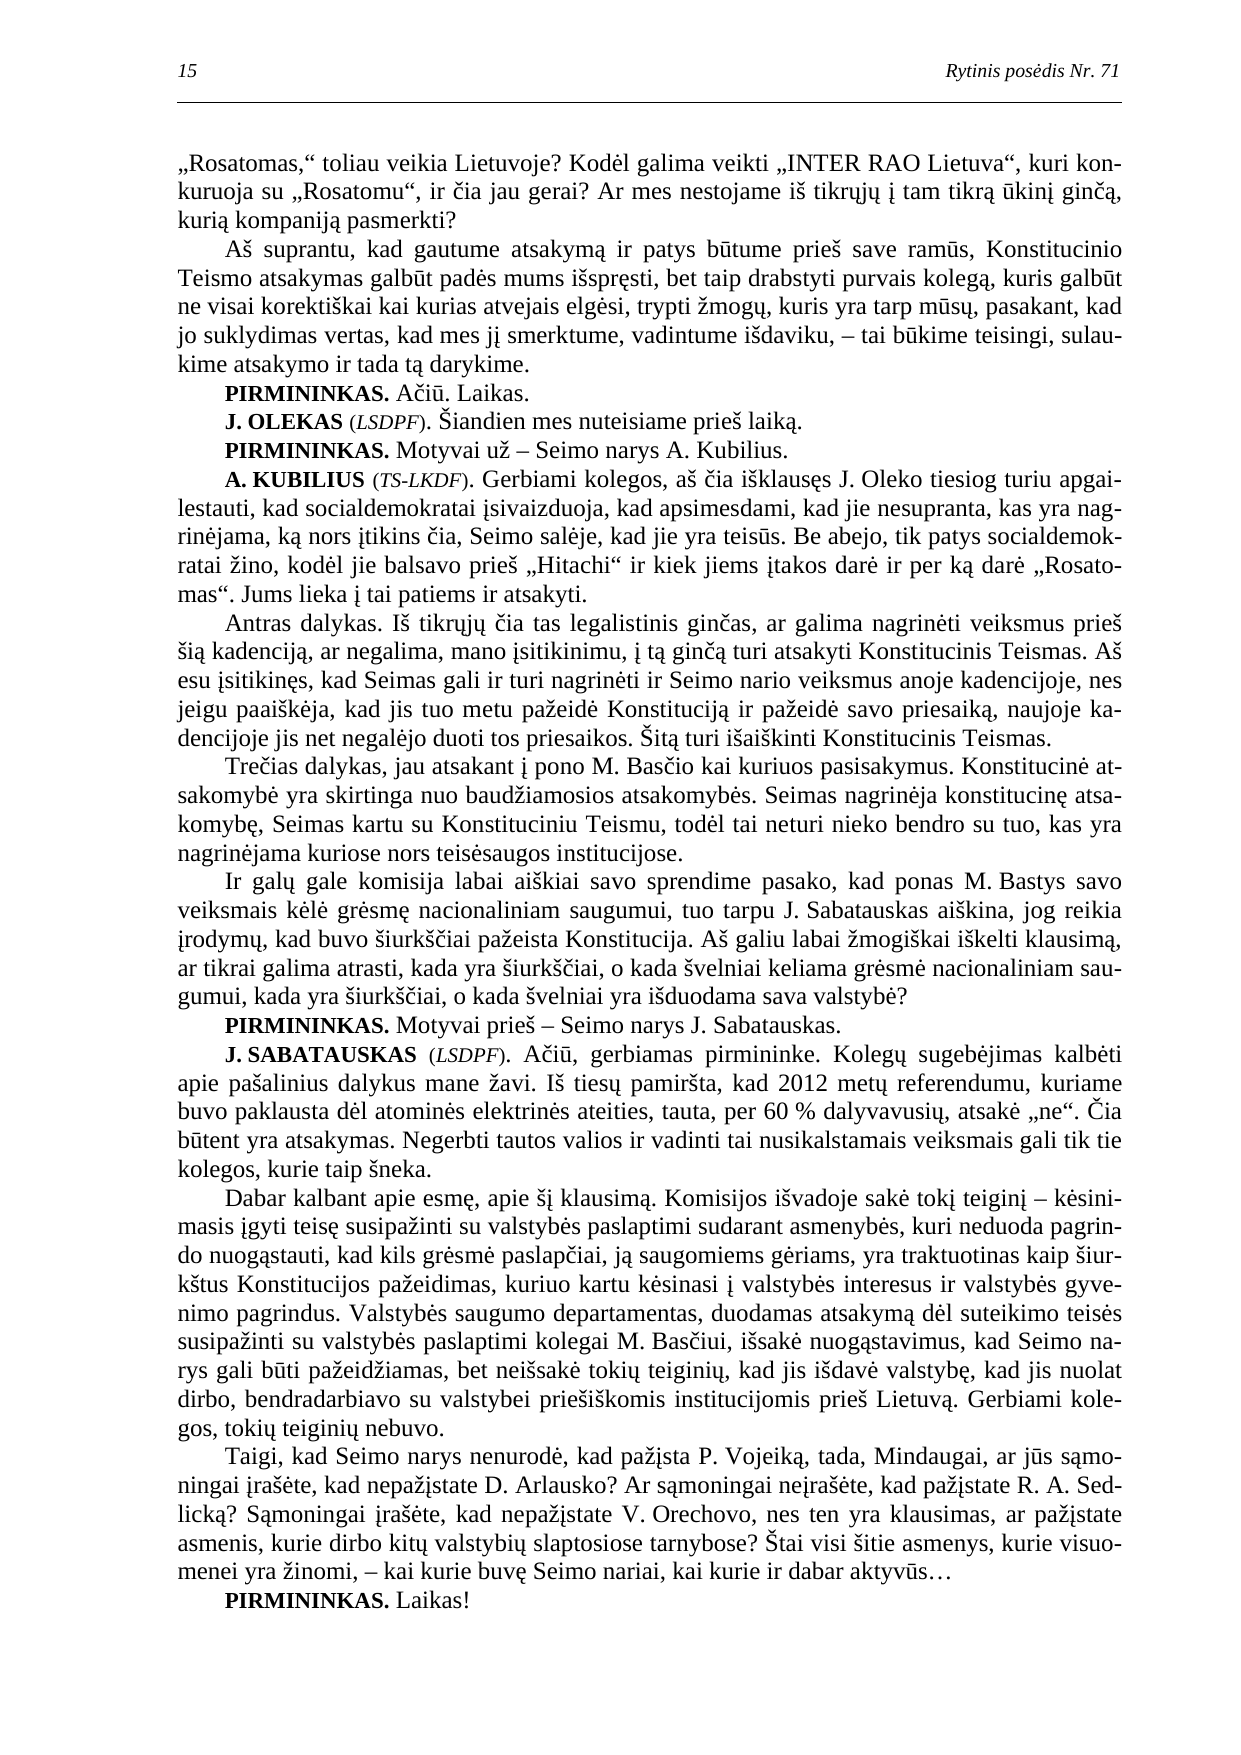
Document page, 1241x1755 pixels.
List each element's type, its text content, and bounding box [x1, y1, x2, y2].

text PIRMININKAS. Mo­ty­vai prieš – Sei­mo na­rys J. Sa­ba­taus­kas. [177, 1010, 1122, 1039]
text PIRMININKAS. Lai­kas! [177, 1585, 1122, 1614]
text Da­bar kal­bant apie es­mę, apie šį klau­si­mą. Ko­mi­si­jos iš­va­do­je sa­kė to­kį tei­gi­nį – kė­si­ni­ma­sis įgy­ti tei­sę su­si­pa­žin­ti su vals­ty­bės pa­slap­ti­mi su­da­rant as­me­ny­bės, ku­ri ne­duo­da pa­grin­do nuo­gąs­tau­ti, kad kils grės­mė pa­slap­čiai, ją sau­go­miems gė­riams, yra trak­tuo­ti­nas kaip šiur­kš­tus Kon­sti­tu­ci­jos pa­žei­di­mas, ku­riuo kar­tu kė­si­na­si į vals­ty­bės in­te­re­sus ir vals­ty­bės gy­ve­nimo pa­grin­dus. Vals­ty­bės sau­gu­mo de­par­ta­men­tas, duo­da­mas at­sa­ky­mą dėl su­tei­ki­mo tei­sės su­si­pa­žin­ti su vals­ty­bės pa­slap­ti­mi ko­le­gai M. Bas­čiui, iš­sa­kė nuo­gąs­ta­vi­mus, kad Sei­mo na­rys ga­li bū­ti pa­žei­džia­mas, bet ne­iš­sa­kė to­kių tei­gi­nių, kad jis iš­da­vė vals­ty­bę, kad jis nuo­lat dir­bo, ben­dra­dar­bia­vo su vals­ty­bei prie­šiš­ko­mis ins­ti­tu­ci­jo­mis prieš Lie­tu­vą. Ger­bia­mi ko­le­gos, to­kių tei­gi­nių ne­bu­vo. [177, 1183, 1122, 1441]
text Aš su­pran­tu, kad gau­tume at­sa­ky­mą ir pa­tys bū­tume prieš sa­ve ra­mūs, Kon­sti­tu­ci­nio Teis­mo at­sa­ky­mas gal­būt pa­dės mums iš­spręs­ti, bet taip drabs­ty­ti pur­vais ko­le­gą, ku­ris gal­būt ne vi­sai ko­rek­tiš­kai kai ku­rias at­ve­jais el­gė­si, tryp­ti žmo­gų, ku­ris yra tarp mū­sų, pa­sa­kant, kad jo su­kly­di­mas ver­tas, kad mes jį smerk­tu­me, va­din­tu­me iš­da­vi­ku, – tai bū­ki­me tei­sin­gi, su­lau­ki­me at­sa­ky­mo ir ta­da tą da­ry­ki­me. [177, 234, 1122, 378]
text „Rosato­mas,“ to­liau vei­kia Lie­tu­vo­je? Ko­dėl ga­li­ma veik­ti „INTER RAO Lie­tu­va“, ku­ri kon­ku­ruo­ja su „Ros­a­to­mu“, ir čia jau ge­rai? Ar mes ne­sto­ja­me iš tik­rų­jų į tam tik­rą ūki­nį gin­čą, ku­rią kom­pa­ni­ją pa­smerk­ti? [177, 148, 1122, 234]
text J. SABATAUSKAS (LSDPF). Ačiū, ger­bia­mas pir­mi­nin­ke. Ko­le­gų su­ge­bė­ji­mas kal­bė­ti apie pa­ša­li­nius da­ly­kus ma­ne ža­vi. Iš tie­sų pa­mirš­ta, kad 2012 me­tų re­fe­ren­du­mu, ku­ria­me bu­vo pa­klaus­ta dėl ato­mi­nės elek­tri­nės at­ei­ties, tau­ta, per 60 % da­ly­va­vu­sių, at­sa­kė „ne“. Čia bū­tent yra at­sa­ky­mas. Ne­gerb­ti tau­tos va­lios ir va­din­ti tai nu­si­kals­ta­mais veiks­mais ga­li tik tie ko­le­gos, ku­rie taip šne­ka. [177, 1039, 1122, 1183]
text PIRMININKAS. Mo­ty­vai už – Sei­mo na­rys A. Ku­bi­lius. [177, 435, 1122, 464]
text A. KUBILIUS (TS-LKDF). Ger­bia­mi ko­le­gos, aš čia iš­klau­sęs J. Ole­ko tie­siog tu­riu ap­gai­les­tau­ti, kad so­cial­de­mok­ra­tai įsi­vaiz­duo­ja, kad ap­si­mes­da­mi, kad jie ne­su­pran­ta, kas yra nag­ri­nė­ja­ma, ką nors įti­kins čia, Sei­mo sa­lė­je, kad jie yra tei­sūs. Be abe­jo, tik pa­tys so­cial­de­mok­ra­tai ži­no, ko­dėl jie bal­sa­vo prieš „Hi­ta­chi“ ir kiek jiems įta­kos da­rė ir per ką da­rė „Ro­sa­to­mas“. Jums lie­ka į tai pa­tiems ir at­sa­ky­ti. [177, 464, 1122, 608]
text J. OLEKAS (LSDPF). Šian­dien mes nu­tei­sia­me prieš lai­ką. [177, 406, 1122, 435]
text Tre­čias da­ly­kas, jau at­sa­kant į po­no M. Bas­čio kai ku­riuos pa­si­sa­ky­mus. Kon­sti­tu­ci­nė at­sa­ko­my­bė yra skir­tin­ga nuo bau­džia­mo­sios at­sa­ko­my­bės. Sei­mas nag­ri­nė­ja kon­sti­tu­ci­nę at­sa­ko­my­bę, Sei­mas kar­tu su Kon­sti­tu­ci­niu Teis­mu, to­dėl tai ne­tu­ri nie­ko ben­dro su tuo, kas yra nag­ri­nė­ja­ma ku­rio­se nors tei­sė­sau­gos ins­ti­tu­ci­jo­se. [177, 751, 1122, 866]
text Tai­gi, kad Sei­mo na­rys ne­nu­ro­dė, kad pa­žįs­ta P. Vo­jei­ką, ta­da, Min­dau­gai, ar jūs są­mo­nin­gai įra­šė­te, kad ne­pa­žįs­ta­te D. Ar­laus­ko? Ar są­mo­nin­gai ne­įra­šė­te, kad pa­žįs­ta­te R. A. Sed­lic­ką? Są­mo­nin­gai įra­šė­te, kad ne­pa­žįs­ta­te V. Ore­cho­vo, nes ten yra klau­si­mas, ar pa­žįs­ta­te as­me­nis, ku­rie dir­bo ki­tų vals­ty­bių slap­to­sio­se tar­ny­bo­se? Štai vi­si ši­tie as­me­nys, ku­rie vi­suo­me­nei yra ži­no­mi, – kai ku­rie bu­vę Sei­mo na­riai, kai ku­rie ir da­bar ak­ty­vūs… [177, 1441, 1122, 1585]
text Ant­ras da­ly­kas. Iš tik­rų­jų čia tas le­ga­lis­ti­nis gin­čas, ar ga­li­ma nag­ri­nė­ti veiks­mus prieš šią ka­den­ci­ją, ar ne­ga­li­ma, ma­no įsi­ti­ki­ni­mu, į tą gin­čą tu­ri at­sa­ky­ti Kon­sti­tu­ci­nis Teis­mas. Aš esu įsi­ti­ki­nęs, kad Sei­mas ga­li ir tu­ri nag­ri­nė­ti ir Sei­mo na­rio veiks­mus ano­je ka­den­ci­jo­je, nes jei­gu pa­aiš­kė­ja, kad jis tuo me­tu pa­žei­dė Kon­sti­tu­ci­ją ir pa­žei­dė sa­vo prie­sai­ką, nau­jo­je ka­den­ci­jo­je jis net ne­ga­lė­jo duo­ti tos prie­sai­kos. Ši­tą tu­ri iš­aiš­kin­ti Kon­sti­tu­ci­nis Teis­mas. [177, 608, 1122, 751]
text PIRMININKAS. Ačiū. Lai­kas. [177, 378, 1122, 406]
text Ir ga­lų ga­le ko­mi­si­ja la­bai aiš­kiai sa­vo spren­di­me pa­sa­ko, kad po­nas M. Bas­tys sa­vo veiks­mais kė­lė grės­mę na­cio­na­li­niam sau­gu­mui, tuo tar­pu J. Sa­ba­taus­kas aiš­ki­na, jog rei­kia įro­dy­mų, kad bu­vo šiurkš­čiai pa­žeis­ta Kon­sti­tu­ci­ja. Aš ga­liu la­bai žmo­giš­kai iš­kel­ti klau­si­mą, ar tik­rai ga­li­ma at­ras­ti, ka­da yra šiurkš­čiai, o ka­da švel­niai ke­lia­ma grės­mė na­cio­na­li­niam sau­gu­mui, ka­da yra šiurkš­čiai, o ka­da švel­niai yra iš­duo­da­ma sa­va vals­ty­bė? [177, 866, 1122, 1010]
